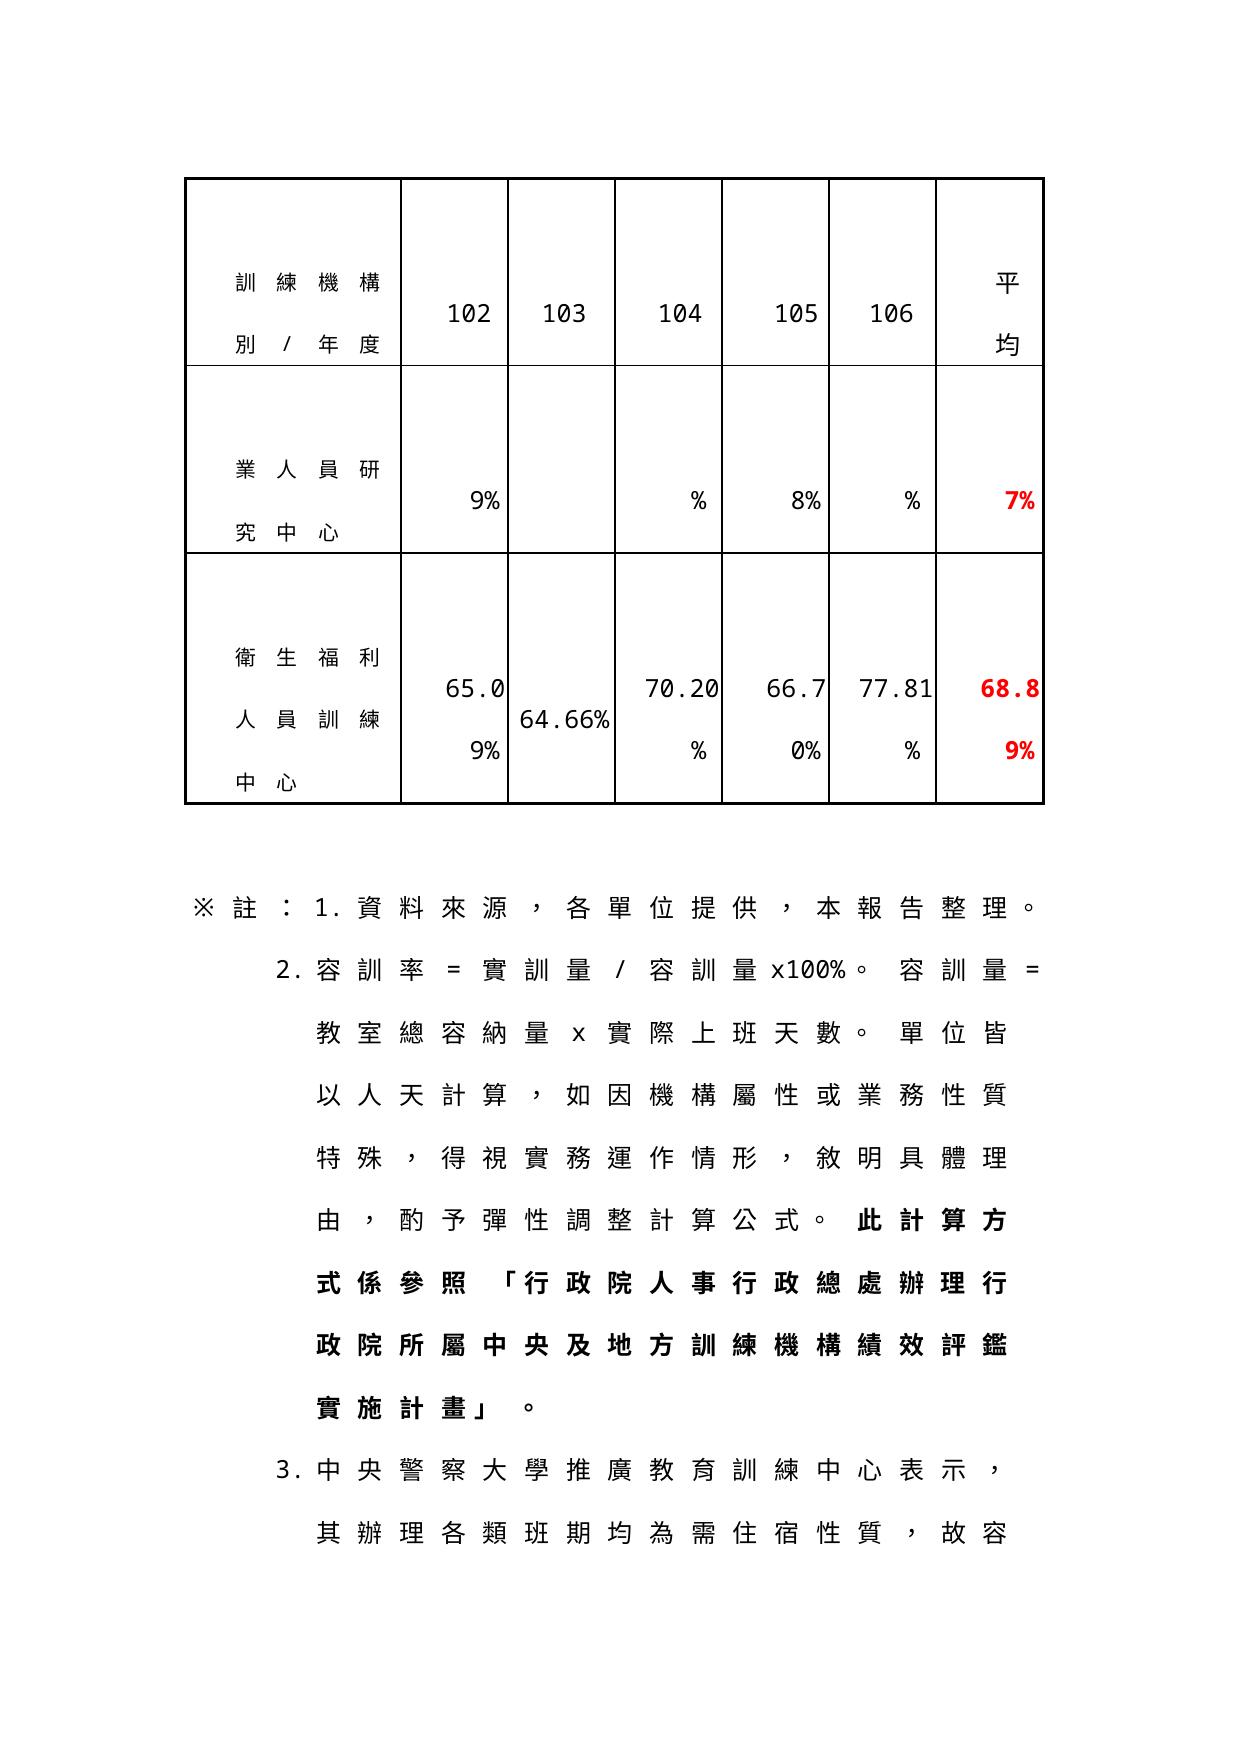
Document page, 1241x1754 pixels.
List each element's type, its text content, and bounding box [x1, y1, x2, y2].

table_header 平均 [937, 180, 1042, 365]
table_cell 9% [402, 366, 507, 552]
table_cell 8% [723, 366, 828, 552]
table_header 訓練機構別/年度 [187, 180, 400, 365]
table_header 106 [830, 180, 935, 365]
table_cell 7% [937, 366, 1042, 552]
table_cell 65.09% [402, 554, 507, 802]
table_cell 業人員研究中心 [187, 366, 400, 552]
table_cell 66.70% [723, 554, 828, 802]
table_header 102 [402, 180, 507, 365]
table_cell % [616, 366, 721, 552]
table_header 104 [616, 180, 721, 365]
table_header 103 [509, 180, 614, 365]
table_cell 77.81% [830, 554, 935, 802]
text 3.中央警察大學推廣教育訓練中心表示，其辦理各類班期均為需住宿性質，故容 [182, 1427, 1048, 1552]
text 2.容訓率=實訓量/容訓量x100%。容訓量=教室總容納量x實際上班天數。單位皆以人天計算，如因機構屬性或業務性質特殊，得視實務運作情形，敘明具體理由，酌予彈性調整計算公式。此計算方式係參照「行政院人事行政總處辦理行政院所屬中央及地方訓練機構績效評鑑實施計畫」。 [182, 927, 1048, 1427]
table_cell 衛生福利人員訓練中心 [187, 554, 400, 802]
table_cell 64.66% [509, 554, 614, 802]
table_cell 70.20% [616, 554, 721, 802]
table_header 105 [723, 180, 828, 365]
table_cell % [830, 366, 935, 552]
table_cell 68.89% [937, 554, 1042, 802]
table_cell [509, 366, 614, 552]
text ※註：1.資料來源，各單位提供，本報告整理。 [182, 865, 1048, 927]
